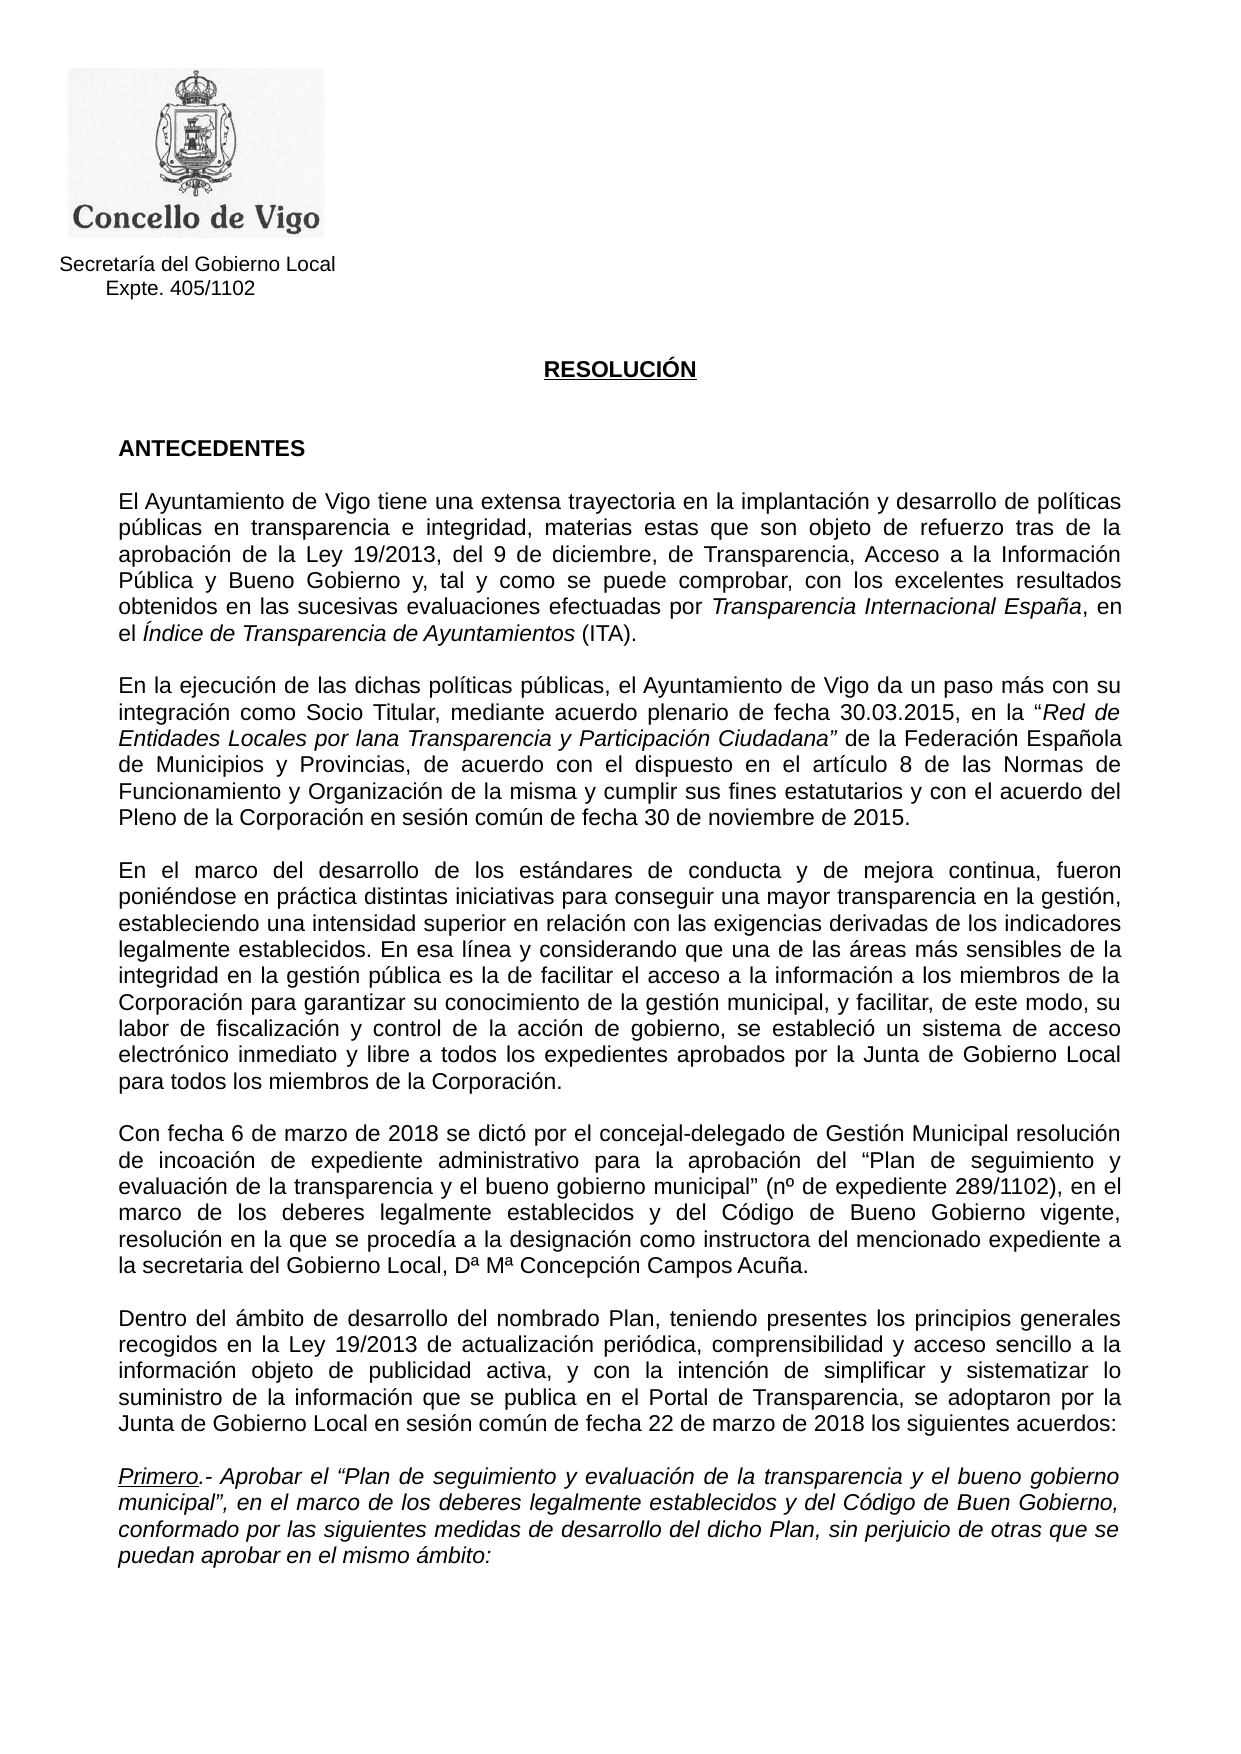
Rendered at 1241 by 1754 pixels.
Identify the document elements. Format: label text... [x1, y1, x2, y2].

text En la ejecución de las dichas políticas públicas, el Ayuntamiento de Vigo da un paso más con su integración como Socio Titular, mediante acuerdo plenario de fecha 30.03.2015, en la “Red de Entidades Locales por lana Transparencia y Participación Ciudadana” de la Federación Española de Municipios y Provincias, de acuerdo con el dispuesto en el artículo 8 de las Normas de Funcionamiento y Organización de la misma y cumplir sus fines estatutarios y con el acuerdo del Pleno de la Corporación en sesión común de fecha 30 de noviembre de 2015. [118, 672, 1122, 830]
text Dentro del ámbito de desarrollo del nombrado Plan, teniendo presentes los principios generales recogidos en la Ley 19/2013 de actualización periódica, comprensibilidad y acceso sencillo a la información objeto de publicidad activa, y con la intención de simplificar y sistematizar lo suministro de la información que se publica en el Portal de Transparencia, se adoptaron por la Junta de Gobierno Local en sesión común de fecha 22 de marzo de 2018 los siguientes acuerdos: [118, 1305, 1122, 1437]
text Con fecha 6 de marzo de 2018 se dictó por el concejal-delegado de Gestión Municipal resolución de incoación de expediente administrativo para la aprobación del “Plan de seguimiento y evaluación de la transparencia y el bueno gobierno municipal” (nº de expediente 289/1102), en el marco de los deberes legalmente establecidos y del Código de Bueno Gobierno vigente, resolución en la que se procedía a la designación como instructora del mencionado expediente a la secretaria del Gobierno Local, Dª Mª Concepción Campos Acuña. [118, 1120, 1122, 1278]
text Primero.- Aprobar el “Plan de seguimiento y evaluación de la transparencia y el bueno gobierno municipal”, en el marco de los deberes legalmente establecidos y del Código de Buen Gobierno, conformado por las siguientes medidas de desarrollo del dicho Plan, sin perjuicio de otras que se puedan aprobar en el mismo ámbito: [118, 1463, 1122, 1568]
picture [67, 68, 325, 238]
text En el marco del desarrollo de los estándares de conducta y de mejora continua, fueron poniéndose en práctica distintas iniciativas para conseguir una mayor transparencia en la gestión, estableciendo una intensidad superior en relación con las exigencias derivadas de los indicadores legalmente establecidos. En esa línea y considerando que una de las áreas más sensibles de la integridad en la gestión pública es la de facilitar el acceso a la información a los miembros de la Corporación para garantizar su conocimiento de la gestión municipal, y facilitar, de este modo, su labor de fiscalización y control de la acción de gobierno, se estableció un sistema de acceso electrónico inmediato y libre a todos los expedientes aprobados por la Junta de Gobierno Local para todos los miembros de la Corporación. [118, 857, 1122, 1094]
text El Ayuntamiento de Vigo tiene una extensa trayectoria en la implantación y desarrollo de políticas públicas en transparencia e integridad, materias estas que son objeto de refuerzo tras de la aprobación de la Ley 19/2013, del 9 de diciembre, de Transparencia, Acceso a la Información Pública y Bueno Gobierno y, tal y como se puede comprobar, con los excelentes resultados obtenidos en las sucesivas evaluaciones efectuadas por Transparencia Internacional España, en el Índice de Transparencia de Ayuntamientos (ITA). [118, 488, 1122, 646]
text RESOLUCIÓN [118, 356, 1122, 382]
text ANTECEDENTES [118, 435, 1122, 461]
